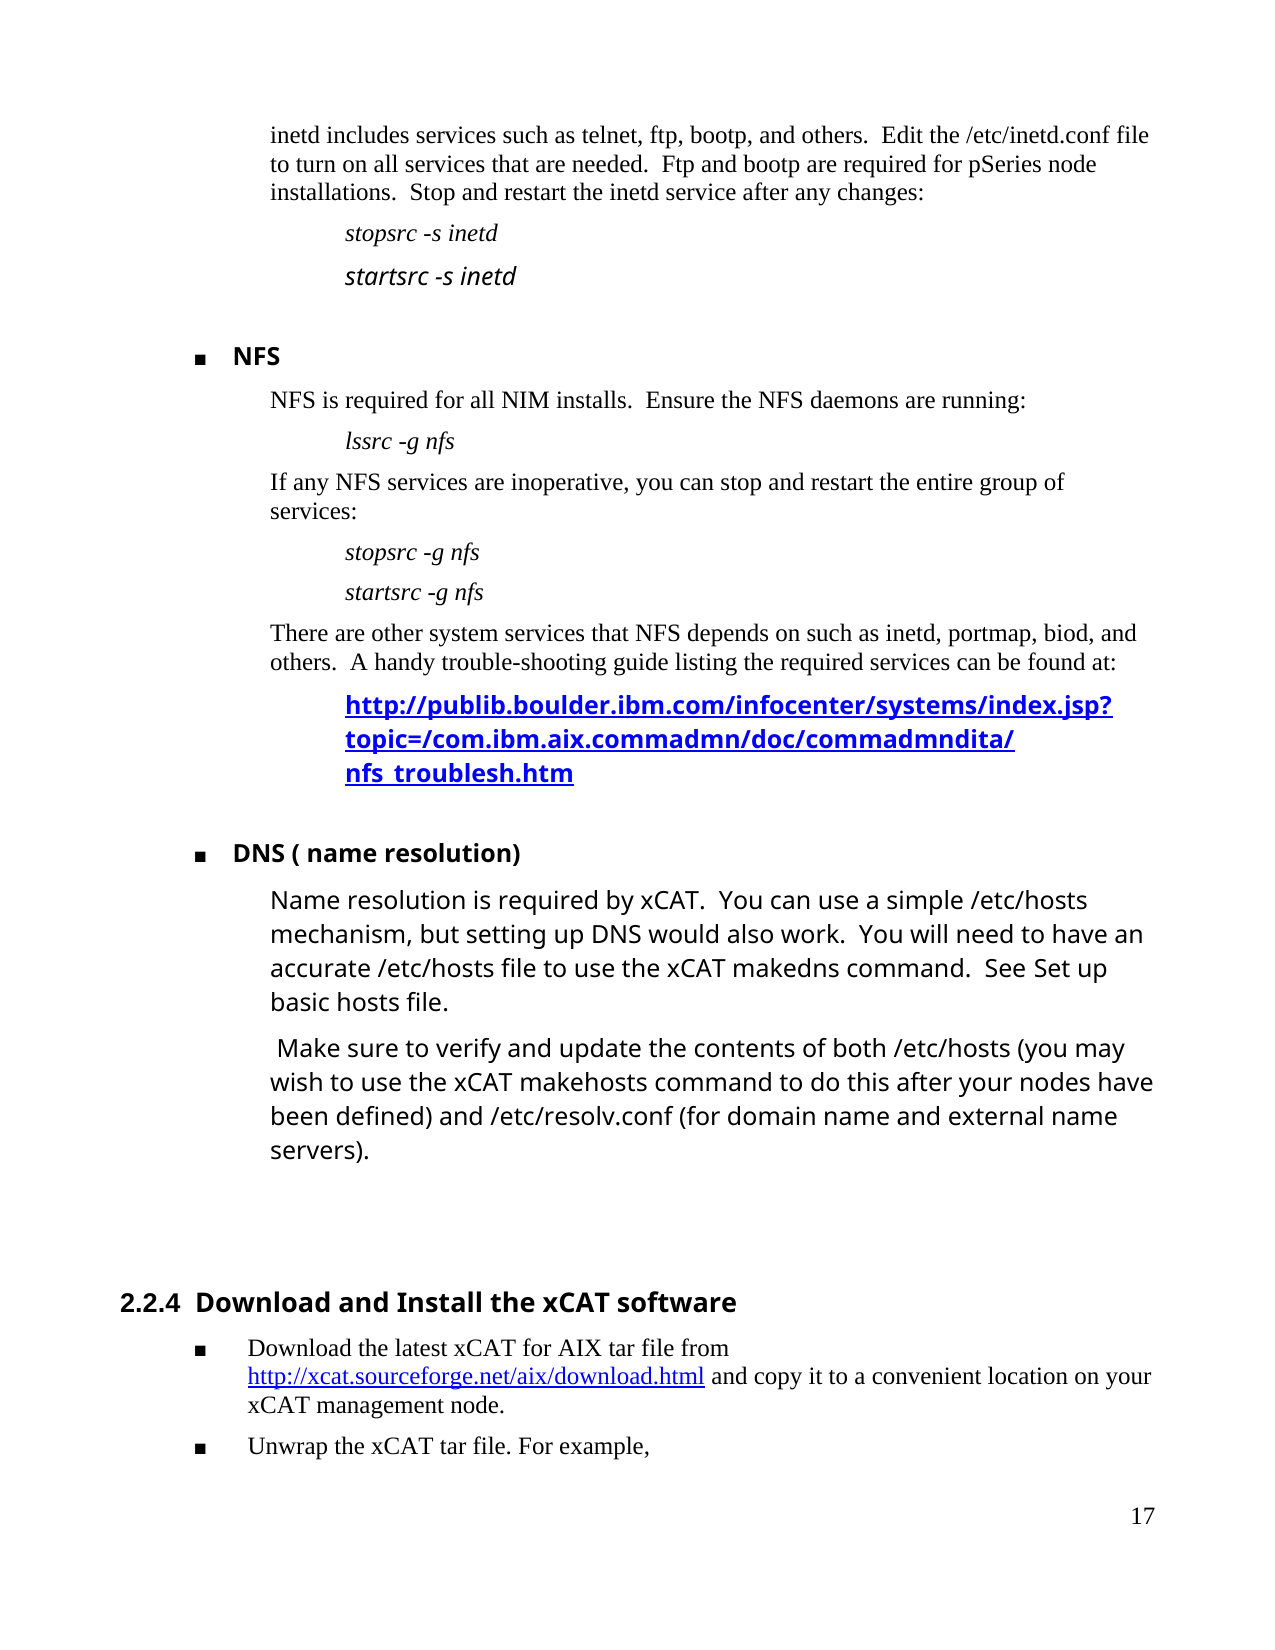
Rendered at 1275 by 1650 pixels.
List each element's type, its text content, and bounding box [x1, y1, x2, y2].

list http://publib.boulder.ibm.com/infocenter/systems/index.jsp?topic=/com.ibm.aix.commadmn/doc/commadmndita/nfs_troublesh.htm [345, 687, 1155, 790]
list NFS [195, 339, 1155, 373]
list startsrc -s inetd [345, 259, 1155, 293]
list NFS is required for all NIM installs. Ensure the NFS daemons are running: [270, 386, 1155, 414]
list Download the latest xCAT for AIX tar file from http://xcat.sourceforge.net/aix/download.html and copy it to a convenient location on your xCAT management node. [195, 1333, 1155, 1419]
list If any NFS services are inoperative, you can stop and restart the entire group of services: [270, 467, 1155, 524]
list There are other system services that NFS depends on such as inetd, portmap, biod, and others. A handy trouble-shooting guide listing the required services can be found at: [270, 618, 1155, 676]
list Make sure to verify and update the contents of both /etc/hosts (you may wish to use the xCAT makehosts command to do this after your nodes have been defined) and /etc/resolv.conf (for domain name and external name servers). [270, 1031, 1155, 1167]
subtitle Download and Install the xCAT software [120, 1284, 1155, 1321]
list Unwrap the xCAT tar file. For example, [195, 1431, 1155, 1460]
list stopsrc -s inetd [345, 218, 1155, 247]
list startsrc -g nfs [345, 577, 1155, 606]
list DNS ( name resolution) [195, 836, 1155, 870]
list Name resolution is required by xCAT. You can use a simple /etc/hosts mechanism, but setting up DNS would also work. You will need to have an accurate /etc/hosts file to use the xCAT makedns command. See Set up basic hosts file. [270, 882, 1155, 1018]
list inetd includes services such as telnet, ftp, bootp, and others. Edit the /etc/inetd.conf file to turn on all services that are needed. Ftp and bootp are required for pSeries node installations. Stop and restart the inetd service after any changes: [270, 120, 1155, 206]
list lssrc -g nfs [345, 426, 1155, 455]
list stopsrc -g nfs [345, 537, 1155, 565]
